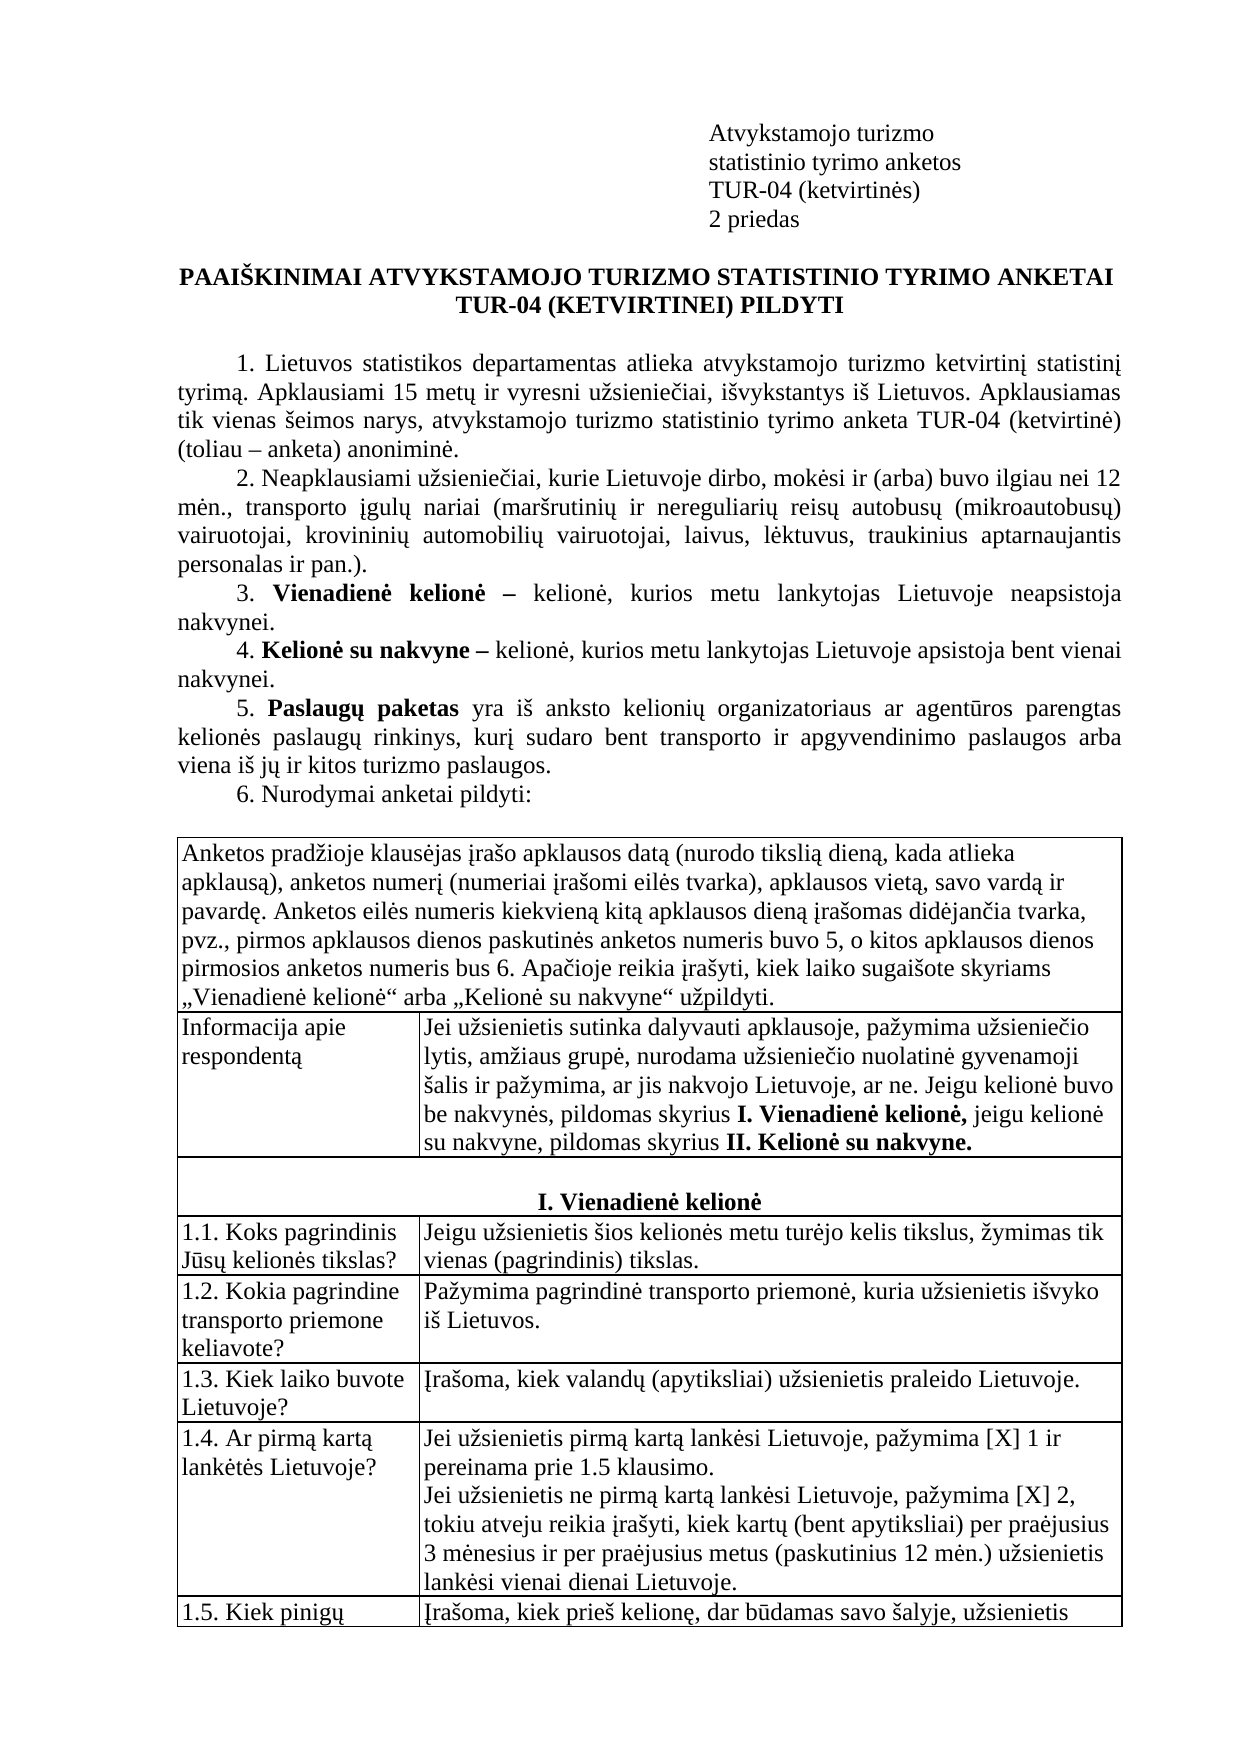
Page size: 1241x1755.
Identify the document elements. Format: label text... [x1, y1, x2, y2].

text TUR-04 (ketvirtinės) [177, 176, 1122, 204]
table_cell 1.1. Koks pagrindinis Jūsų kelionės tikslas? [178, 1217, 419, 1274]
text 2 priedas [177, 204, 1122, 233]
text statistinio tyrimo anketos [177, 147, 1122, 176]
text 4. Kelionė su nakvyne – kelionė, kurios metu lankytojas Lietuvoje apsistoja bent vienai nakvynei. [177, 636, 1122, 693]
text PAAIŠKINIMAI ATVYKSTAMOJO TURIZMO STATISTINIO TYRIMO ANKETAI [177, 262, 1122, 291]
table_cell 1.4. Ar pirmą kartą lankėtės Lietuvoje? [178, 1423, 419, 1595]
text 6. Nurodymai anketai pildyti: [177, 779, 1122, 808]
table_cell Įrašoma, kiek prieš kelionę, dar būdamas savo šalyje, užsienietis [420, 1597, 1121, 1626]
table_cell Jei užsienietis sutinka dalyvauti apklausoje, pažymima užsieniečio lytis, amžiaus grupė, nurodama užsieniečio nuolatinė gyvenamoji šalis ir pažymima, ar jis nakvojo Lietuvoje, ar ne. Jeigu kelionė buvo be nakvynės, pildomas skyrius I. Vienadienė kelionė, jeigu kelionė su nakvyne, pildomas skyrius II. Kelionė su nakvyne. [420, 1013, 1121, 1156]
table_cell 1.2. Kokia pagrindine transporto priemone keliavote? [178, 1276, 419, 1362]
table_cell Informacija apie respondentą [178, 1013, 419, 1156]
text 1. Lietuvos statistikos departamentas atlieka atvykstamojo turizmo ketvirtinį statistinį tyrimą. Apklausiami 15 metų ir vyresni užsieniečiai, išvykstantys iš Lietuvos. Apklausiamas tik vienas šeimos narys, atvykstamojo turizmo statistinio tyrimo anketa TUR-04 (ketvirtinė) (toliau – anketa) anoniminė. [177, 348, 1122, 463]
table_cell 1.3. Kiek laiko buvote Lietuvoje? [178, 1364, 419, 1421]
table_cell Įrašoma, kiek valandų (apytiksliai) užsienietis praleido Lietuvoje. [420, 1364, 1121, 1421]
text 3. Vienadienė kelionė – kelionė, kurios metu lankytojas Lietuvoje neapsistoja nakvynei. [177, 578, 1122, 636]
table_cell I. Vienadienė kelionė [178, 1158, 1121, 1215]
text TUR-04 (KETVIRTINEI) PILDYTI [177, 291, 1122, 319]
table_header Anketos pradžioje klausėjas įrašo apklausos datą (nurodo tikslią dieną, kada atlieka apklausą), anketos numerį (numeriai įrašomi eilės tvarka), apklausos vietą, savo vardą ir pavardę. Anketos eilės numeris kiekvieną kitą apklausos dieną įrašomas didėjančia tvarka, pvz., pirmos apklausos dienos paskutinės anketos numeris buvo 5, o kitos apklausos dienos pirmosios anketos numeris bus 6. Apačioje reikia įrašyti, kiek laiko sugaišote skyriams „Vienadienė kelionė“ arba „Kelionė su nakvyne“ užpildyti. [178, 838, 1121, 1011]
text 5. Paslaugų paketas yra iš anksto kelionių organizatoriaus ar agentūros parengtas kelionės paslaugų rinkinys, kurį sudaro bent transporto ir apgyvendinimo paslaugos arba viena iš jų ir kitos turizmo paslaugos. [177, 693, 1122, 779]
table_cell Jei užsienietis pirmą kartą lankėsi Lietuvoje, pažymima [X] 1 ir pereinama prie 1.5 klausimo. Jei užsienietis ne pirmą kartą lankėsi Lietuvoje, pažymima [X] 2, tokiu atveju reikia įrašyti, kiek kartų (bent apytiksliai) per praėjusius 3 mėnesius ir per praėjusius metus (paskutinius 12 mėn.) užsienietis lankėsi vienai dienai Lietuvoje. [420, 1423, 1121, 1595]
table_cell 1.5. Kiek pinigų [178, 1597, 419, 1626]
text 2. Neapklausiami užsieniečiai, kurie Lietuvoje dirbo, mokėsi ir (arba) buvo ilgiau nei 12 mėn., transporto įgulų nariai (maršrutinių ir nereguliarių reisų autobusų (mikroautobusų) vairuotojai, krovininių automobilių vairuotojai, laivus, lėktuvus, traukinius aptarnaujantis personalas ir pan.). [177, 463, 1122, 578]
table_cell Jeigu užsienietis šios kelionės metu turėjo kelis tikslus, žymimas tik vienas (pagrindinis) tikslas. [420, 1217, 1121, 1274]
table_cell Pažymima pagrindinė transporto priemonė, kuria užsienietis išvyko iš Lietuvos. [420, 1276, 1121, 1362]
text Atvykstamojo turizmo [709, 118, 1122, 147]
